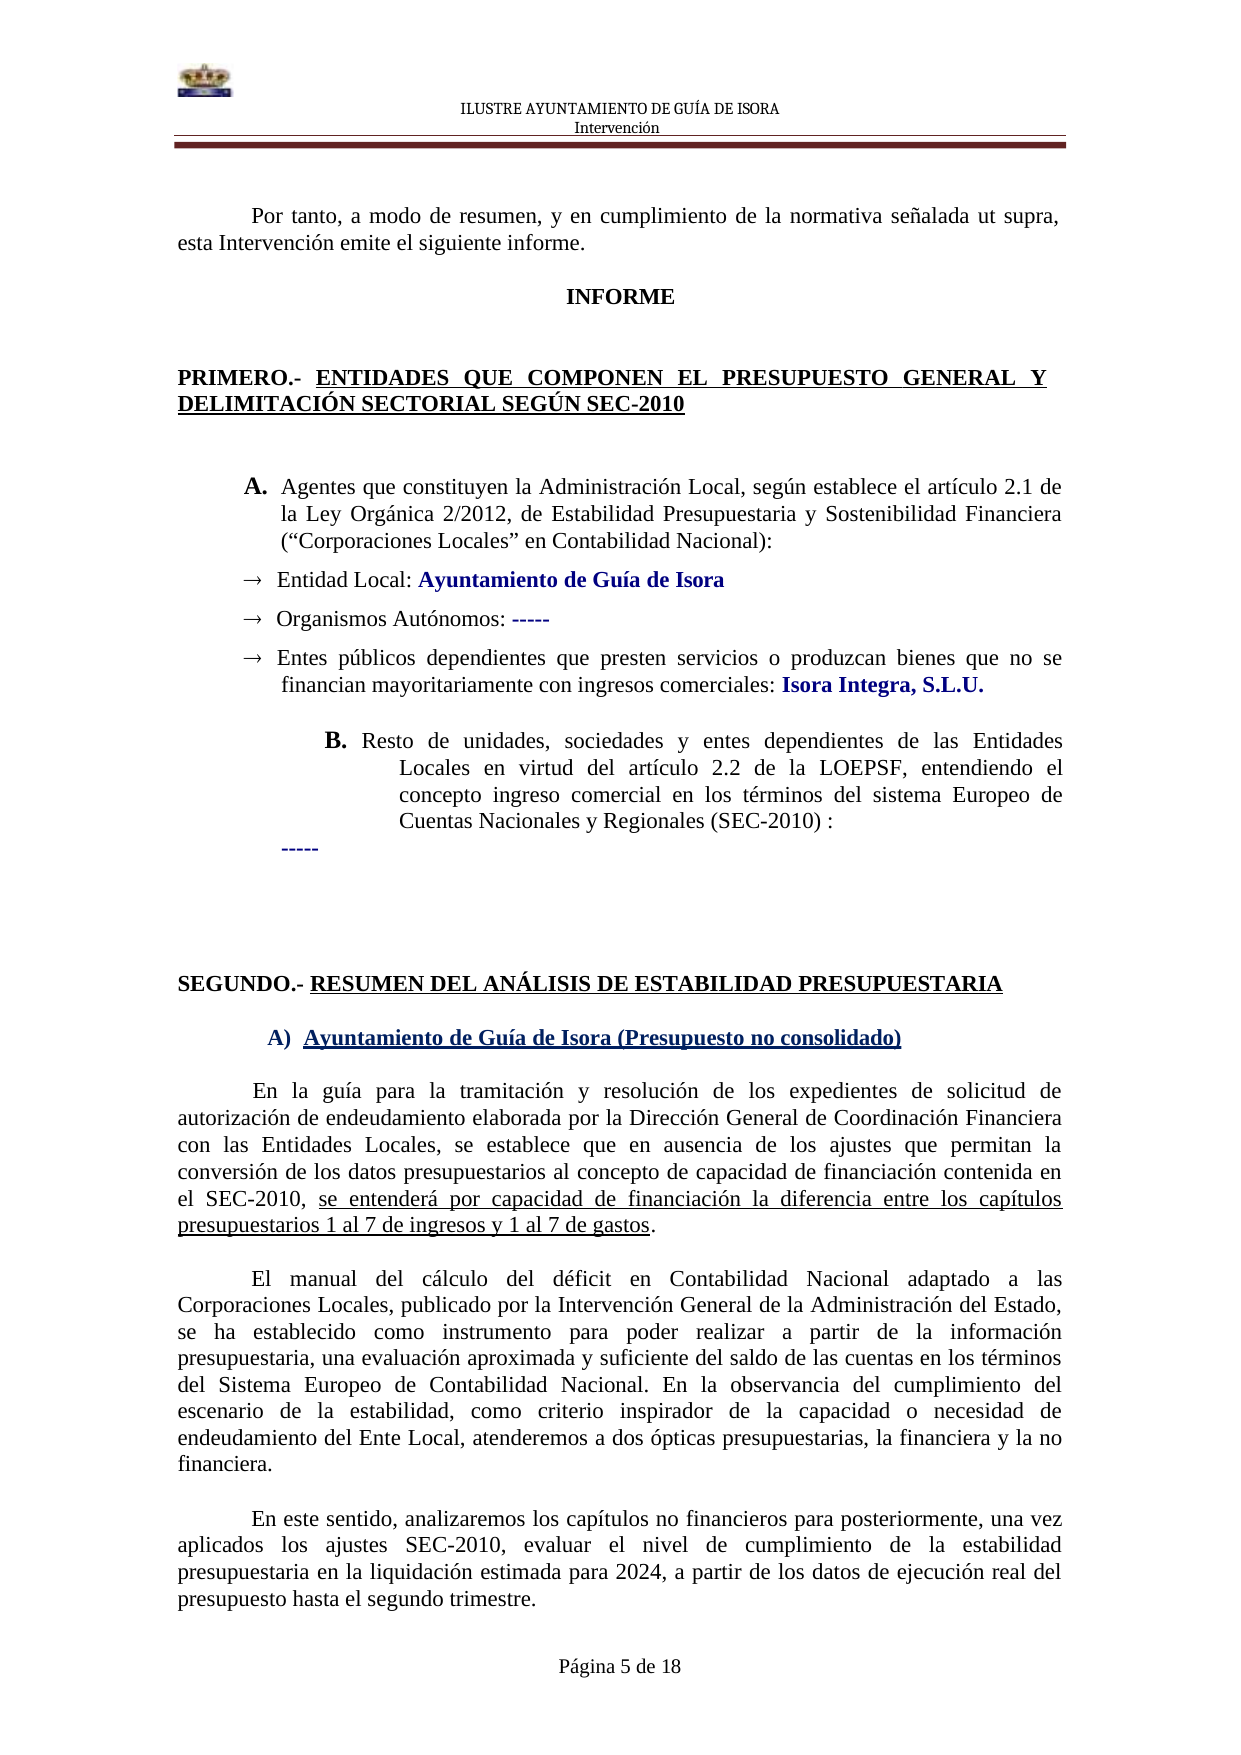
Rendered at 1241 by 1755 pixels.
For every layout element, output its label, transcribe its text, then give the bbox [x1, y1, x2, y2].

list Resto de unidades, sociedades y entes dependientes de las Entidades Locales en virtud del artículo 2.2 de la LOEPSF, entendiendo el concepto ingreso comercial en los términos del sistema Europeo de Cuentas Nacionales y Regionales (SEC-2010) : [324, 726, 1064, 834]
text El manual del cálculo del déficit en Contabilidad Nacional adaptado a las Corporaciones Locales, publicado por la Intervención General de la Administración del Estado, se ha establecido como instrumento para poder realizar a partir de la información presupuestaria, una evaluación aproximada y suficiente del saldo de las cuentas en los términos del Sistema Europeo de Contabilidad Nacional. En la observancia del cumplimiento del escenario de la estabilidad, como criterio inspirador de la capacidad o necesidad de endeudamiento del Ente Local, atenderemos a dos ópticas presupuestarias, la financiera y la no financiera. [177, 1264, 1064, 1477]
list Agentes que constituyen la Administración Local, según establece el artículo 2.1 de la Ley Orgánica 2/2012, de Estabilidad Presupuestaria y Sostenibilidad Financiera (“Corporaciones Locales” en Contabilidad Nacional): [243, 471, 1063, 553]
text En la guía para la tramitación y resolución de los expedientes de solicitud de autorización de endeudamiento elaborada por la Dirección General de Coordinación Financiera con las Entidades Locales, se establece que en ausencia de los ajustes que permitan la conversión de los datos presupuestarios al concepto de capacidad de financiación contenida en el SEC-2010, se entenderá por capacidad de financiación la diferencia entre los capítulos presupuestarios 1 al 7 de ingresos y 1 al 7 de gastos. [177, 1077, 1063, 1238]
text  Entidad Local: Ayuntamiento de Guía de Isora [243, 566, 1078, 592]
text Por tanto, a modo de resumen, y en cumplimiento de la normativa señalada ut supra, esta Intervención emite el siguiente informe. [177, 202, 1078, 255]
text En este sentido, analizaremos los capítulos no financieros para posteriormente, una vez aplicados los ajustes SEC-2010, evaluar el nivel de cumplimiento de la estabilidad presupuestaria en la liquidación estimada para 2024, a partir de los datos de ejecución real del presupuesto hasta el segundo trimestre. [177, 1505, 1064, 1611]
list Ayuntamiento de Guía de Isora (Presupuesto no consolidado) [267, 1023, 1078, 1050]
text  Organismos Autónomos: ----- [243, 605, 1078, 631]
text ----- [281, 834, 1078, 861]
subtitle SEGUNDO.- RESUMEN DEL ANÁLISIS DE ESTABILIDAD PRESUPUESTARIA [177, 969, 1078, 996]
text PRIMERO.- ENTIDADES QUE COMPONEN EL PRESUPUESTO GENERAL Y DELIMITACIÓN SECTORIAL SEGÚN SEC-2010 [177, 364, 1078, 417]
subtitle INFORME [191, 283, 1050, 309]
text  Entes públicos dependientes que presten servicios o produzcan bienes que no se financian mayoritariamente con ingresos comerciales: Isora Integra, S.L.U. [243, 644, 1063, 698]
